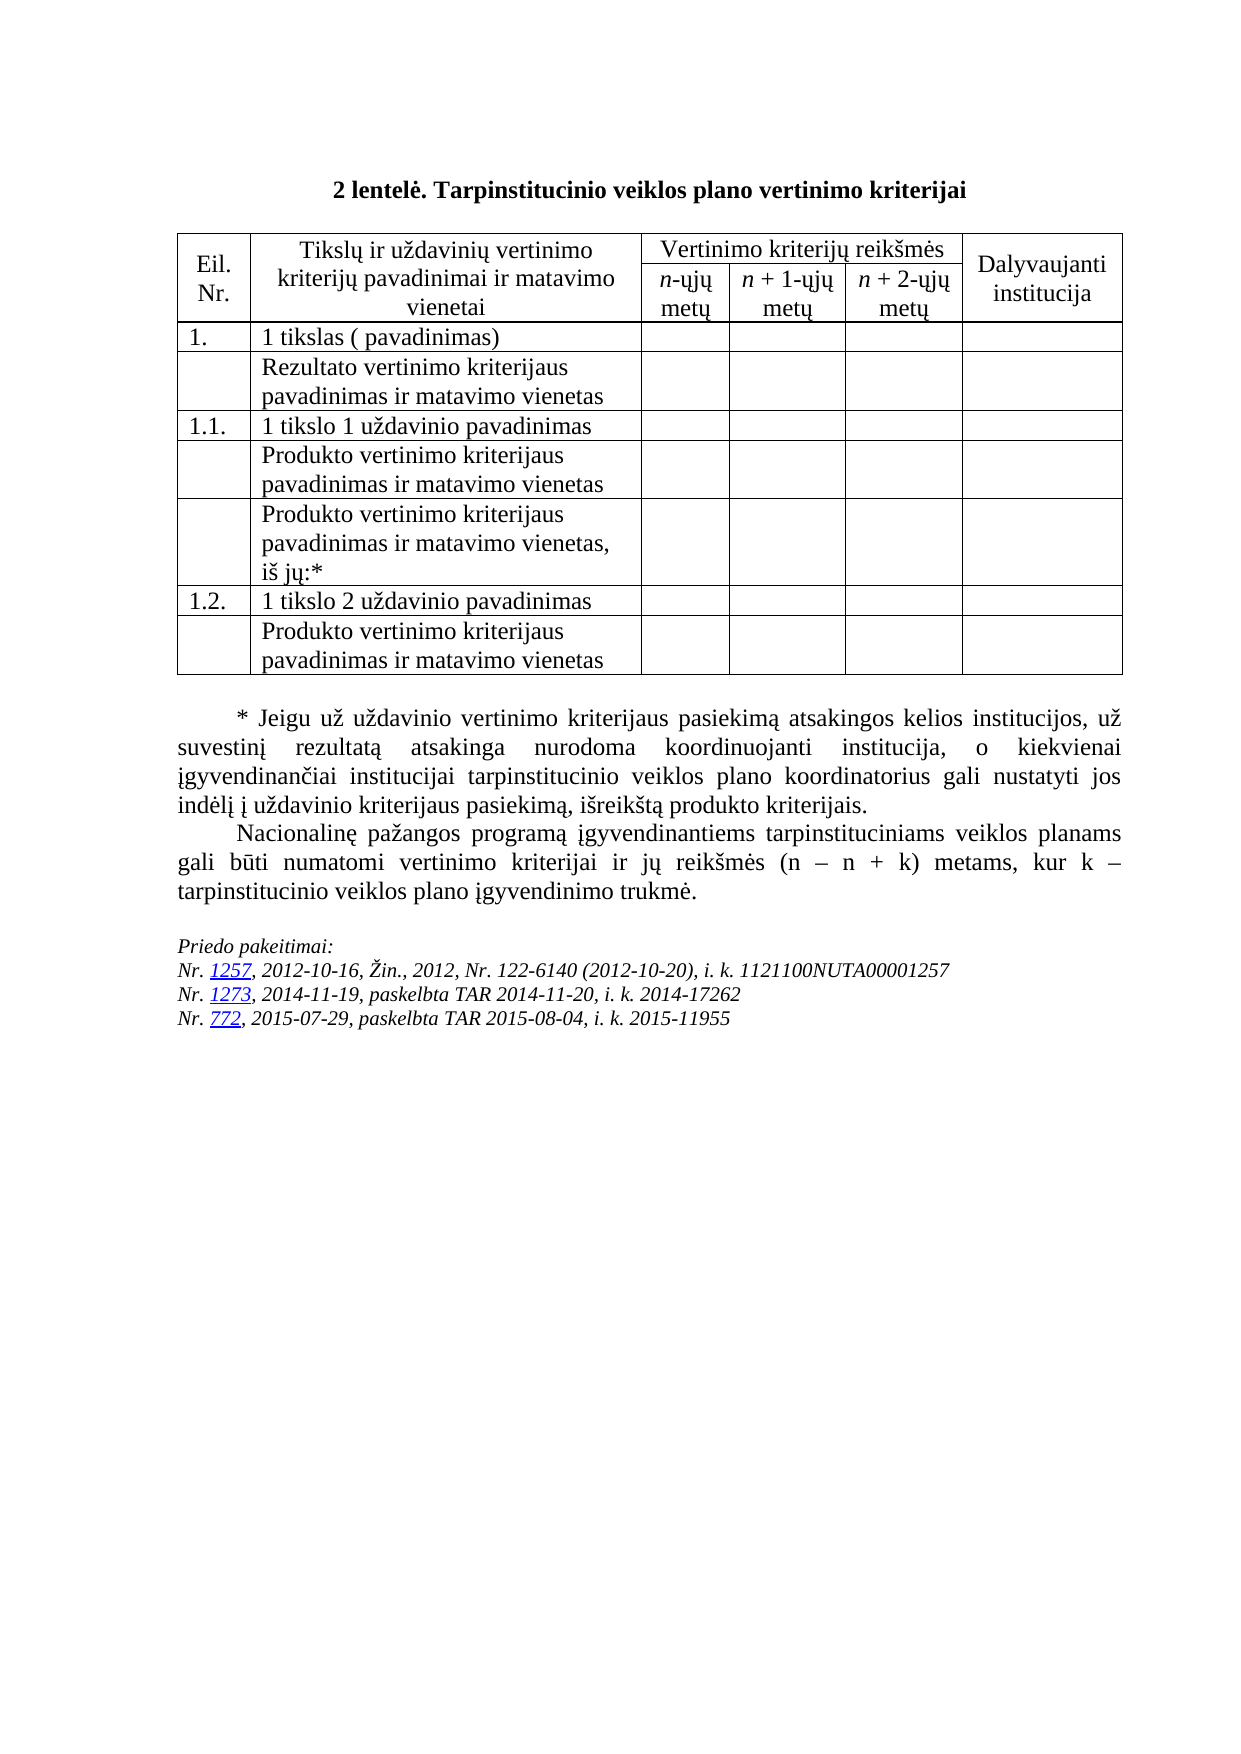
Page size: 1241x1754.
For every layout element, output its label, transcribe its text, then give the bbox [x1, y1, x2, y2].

table_cell [730, 323, 845, 351]
table_header Tikslų ir uždavinių vertinimo kriterijų pavadinimai ir matavimo vienetai [251, 234, 641, 321]
text Priedo pakeitimai: [177, 933, 1122, 958]
table_cell [846, 586, 962, 615]
table_cell [963, 411, 1122, 439]
table_cell [730, 441, 845, 498]
table_cell n-ųjų metų [642, 264, 729, 321]
table_cell Produkto vertinimo kriterijaus pavadinimas ir matavimo vienetas [251, 616, 641, 674]
table_cell [178, 499, 250, 585]
table_cell [642, 323, 729, 351]
table_cell [846, 352, 962, 410]
table_cell [963, 586, 1122, 615]
table_cell Rezultato vertinimo kriterijaus pavadinimas ir matavimo vienetas [251, 352, 641, 410]
text 2 lentelė. Tarpinstitucinio veiklos plano vertinimo kriterijai [177, 176, 1122, 204]
table_cell 1 tikslas ( pavadinimas) [251, 323, 641, 351]
table_cell [178, 441, 250, 498]
table_cell [642, 586, 729, 615]
table_cell 1 tikslo 1 uždavinio pavadinimas [251, 411, 641, 439]
text * Jeigu už uždavinio vertinimo kriterijaus pasiekimą atsakingos kelios institucijos, už suvestinį rezultatą atsakinga nurodoma koordinuojanti institucija, o kiekvienai įgyvendinančiai institucijai tarpinstitucinio veiklos plano koordinatorius gali nustatyti jos indėlį į uždavinio kriterijaus pasiekimą, išreikštą produkto kriterijais. [177, 703, 1122, 818]
table_cell [963, 616, 1122, 674]
table_cell [730, 499, 845, 585]
table_cell [730, 352, 845, 410]
table_cell [642, 352, 729, 410]
table_cell 1.1. [178, 411, 250, 439]
table_cell [178, 616, 250, 674]
table_header Eil. Nr. [178, 234, 250, 321]
table_cell [846, 323, 962, 351]
text Nacionalinę pažangos programą įgyvendinantiems tarpinstituciniams veiklos planams gali būti numatomi vertinimo kriterijai ir jų reikšmės (n – n + k) metams, kur k – tarpinstitucinio veiklos plano įgyvendinimo trukmė. [177, 818, 1122, 905]
table_cell [963, 441, 1122, 498]
table_cell n + 1-ųjų metų [730, 264, 845, 321]
table_cell [178, 352, 250, 410]
table_cell [846, 616, 962, 674]
table_cell 1. [178, 323, 250, 351]
table_cell n + 2-ųjų metų [846, 264, 962, 321]
table_cell [730, 616, 845, 674]
table_cell 1.2. [178, 586, 250, 615]
table_cell 1 tikslo 2 uždavinio pavadinimas [251, 586, 641, 615]
table_cell [642, 441, 729, 498]
table_cell Produkto vertinimo kriterijaus pavadinimas ir matavimo vienetas [251, 441, 641, 498]
table_header Vertinimo kriterijų reikšmės [642, 234, 962, 263]
table_cell [963, 352, 1122, 410]
table_cell [642, 411, 729, 439]
table_cell [730, 586, 845, 615]
table_cell [730, 411, 845, 439]
table_cell [846, 441, 962, 498]
table_cell [963, 323, 1122, 351]
table_cell [963, 499, 1122, 585]
table_cell Produkto vertinimo kriterijaus pavadinimas ir matavimo vienetas, iš jų:* [251, 499, 641, 585]
table_cell [846, 499, 962, 585]
text Nr. 1273, 2014-11-19, paskelbta TAR 2014-11-20, i. k. 2014-17262 [177, 982, 1122, 1006]
table_header Dalyvaujanti institucija [963, 234, 1122, 321]
table_cell [642, 499, 729, 585]
table_cell [642, 616, 729, 674]
text Nr. 772, 2015-07-29, paskelbta TAR 2015-08-04, i. k. 2015-11955 [177, 1006, 1122, 1030]
table_cell [846, 411, 962, 439]
text Nr. 1257, 2012-10-16, Žin., 2012, Nr. 122-6140 (2012-10-20), i. k. 1121100NUTA00001257 [177, 958, 1122, 982]
